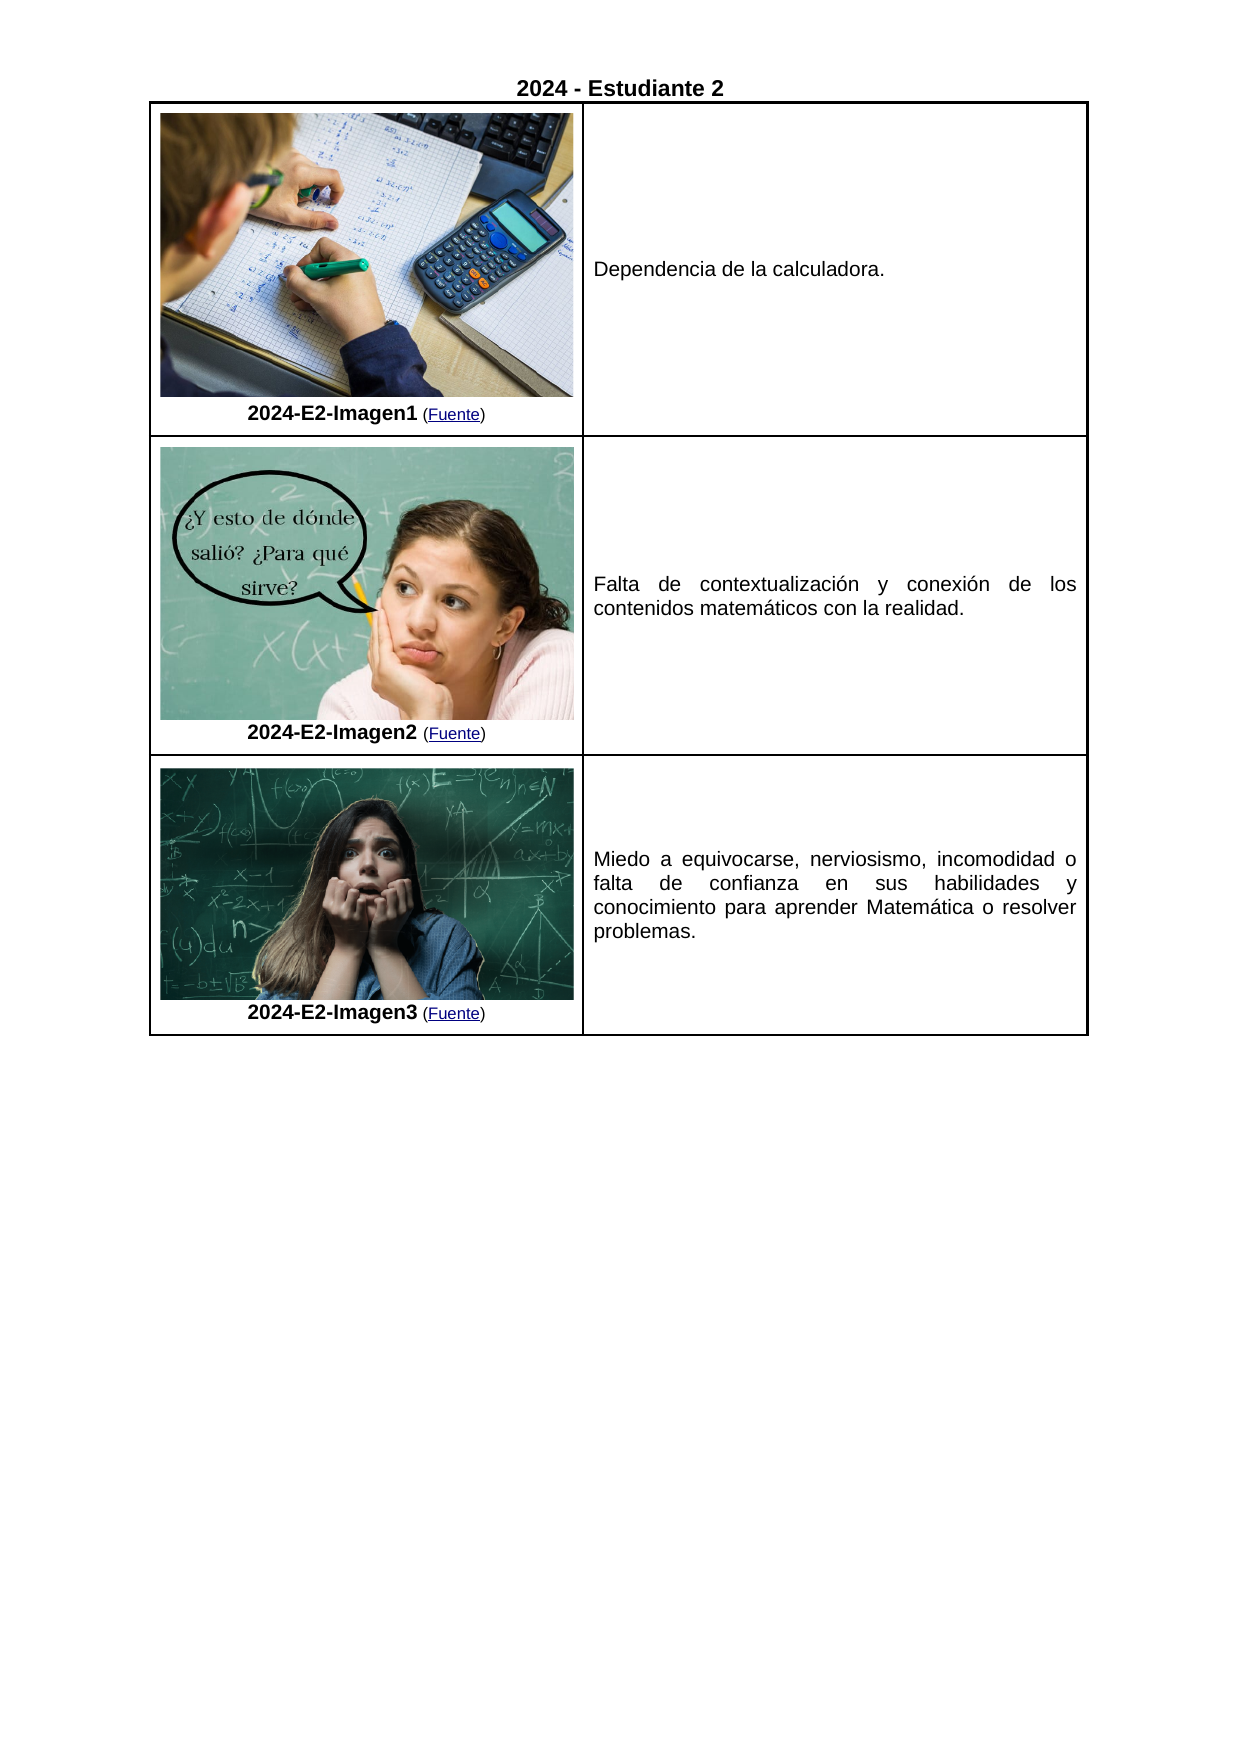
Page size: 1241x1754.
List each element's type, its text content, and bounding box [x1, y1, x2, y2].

text 2024 - Estudiante 2 [150, 75, 1090, 101]
table_header 2024-E2-Imagen1 (Fuente) [151, 104, 582, 435]
table_cell 2024-E2-Imagen3 (Fuente) [151, 756, 582, 1034]
table_cell Falta de contextualización y conexión de los contenidos matemáticos con la realidad. [584, 437, 1086, 754]
table_cell 2024-E2-Imagen2 (Fuente) [151, 437, 582, 754]
table_cell Miedo a equivocarse, nerviosismo, incomodidad o falta de confianza en sus habilidades y conocimiento para aprender Matemática o resolver problemas. [584, 756, 1086, 1034]
table_header Dependencia de la calculadora. [584, 104, 1086, 435]
